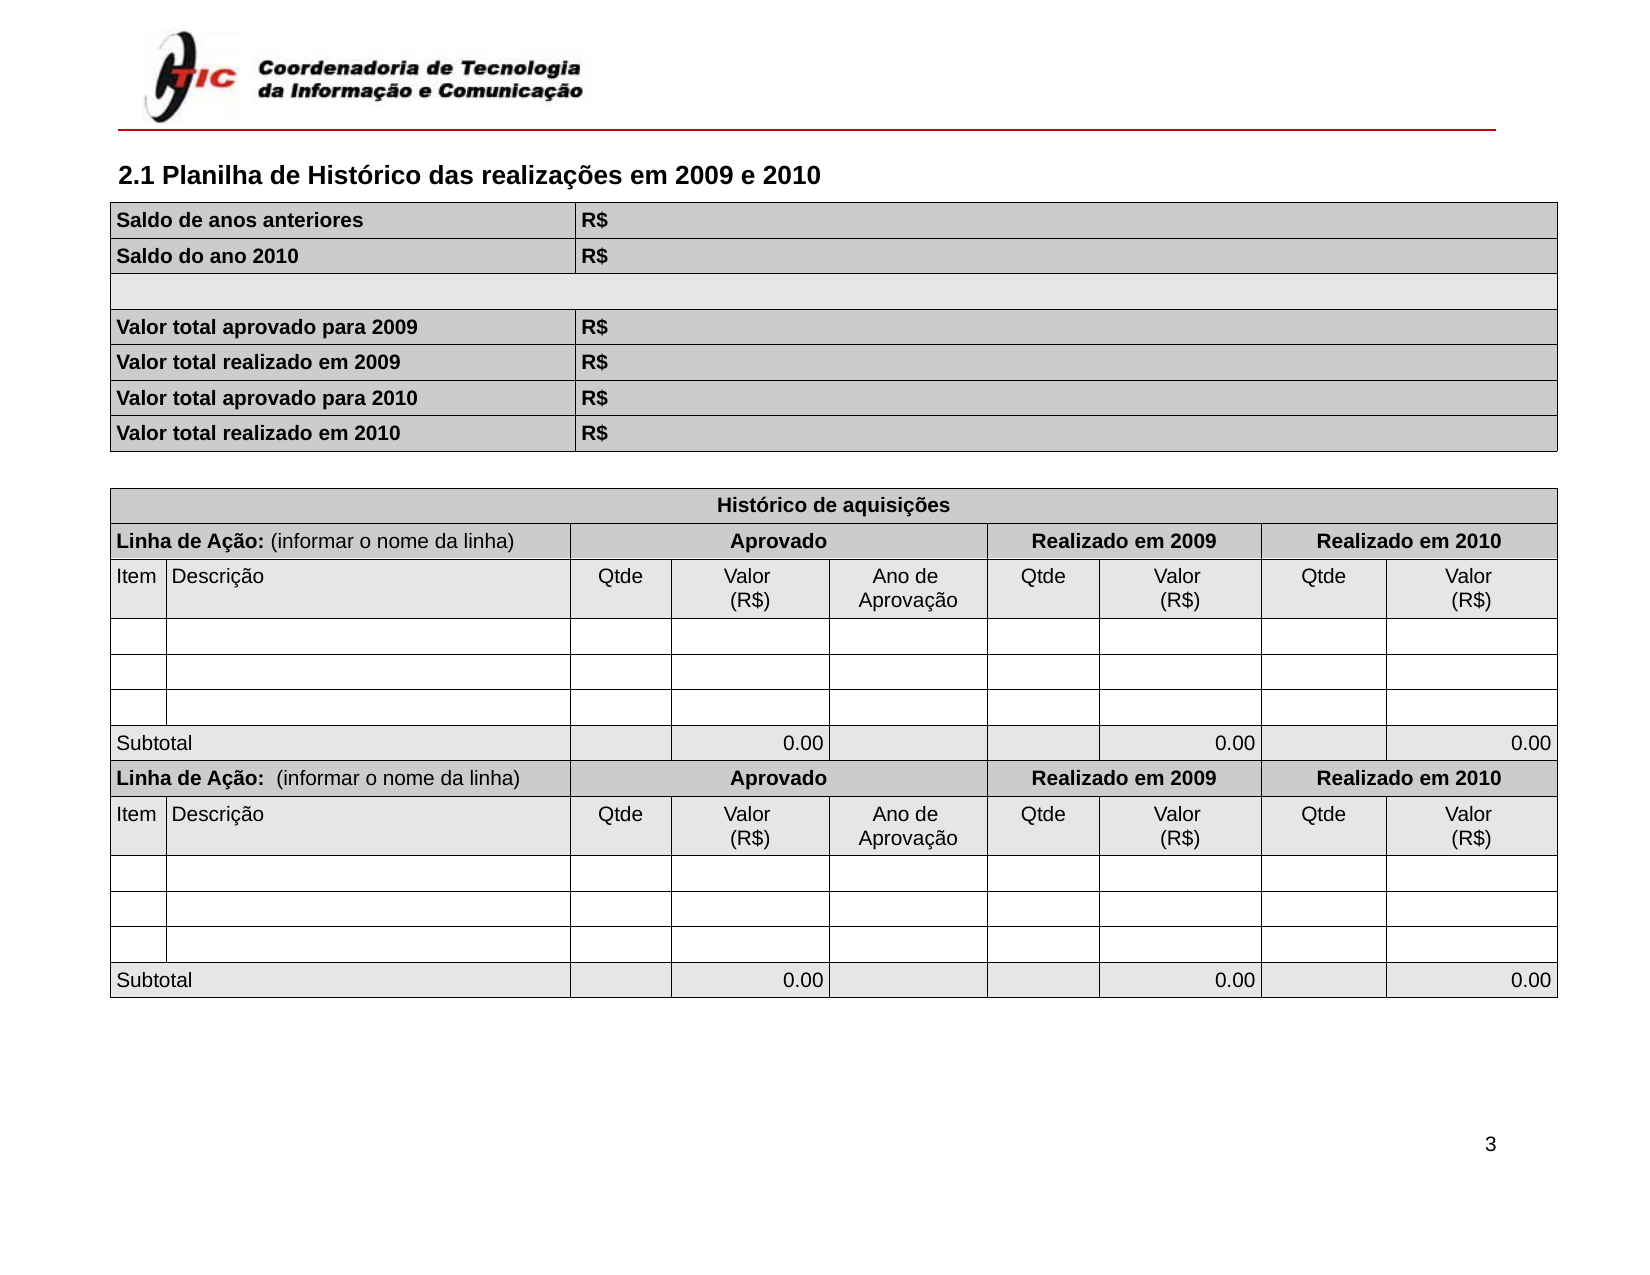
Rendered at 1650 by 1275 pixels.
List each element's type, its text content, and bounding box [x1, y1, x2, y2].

table_cell [830, 892, 987, 926]
table_cell R$ [576, 310, 1557, 344]
table_header R$ [576, 203, 1557, 238]
table_cell [571, 927, 671, 962]
table_cell [988, 619, 1099, 653]
table_cell [830, 856, 987, 891]
table_cell 0,00 [672, 726, 829, 760]
table_cell [1100, 856, 1261, 891]
table_cell Aprovado [571, 761, 987, 796]
table_cell [1387, 856, 1557, 891]
table_cell [167, 927, 570, 962]
table_cell Item [111, 560, 166, 618]
table_cell [1387, 690, 1557, 724]
table_cell [111, 690, 166, 724]
table_cell [167, 892, 570, 926]
table_cell R$ [576, 381, 1557, 415]
table_cell [571, 963, 671, 997]
table_cell [1100, 655, 1261, 689]
table_cell [672, 892, 829, 926]
table_cell 0,00 [672, 963, 829, 997]
table_cell [571, 655, 671, 689]
table_cell [830, 619, 987, 653]
table_cell [672, 655, 829, 689]
table_cell [571, 619, 671, 653]
table_cell Valor (R$) [672, 797, 829, 855]
table_cell Realizado em 2009 [988, 761, 1261, 796]
table_cell [1100, 892, 1261, 926]
table_cell [988, 726, 1099, 760]
table_cell Qtde [1262, 560, 1386, 618]
table_cell [1262, 927, 1386, 962]
table_cell Qtde [571, 797, 671, 855]
table_cell [111, 655, 166, 689]
table_cell [988, 927, 1099, 962]
table_cell [167, 856, 570, 891]
table_cell [672, 690, 829, 724]
table_cell R$ [576, 239, 1557, 273]
table_cell [830, 690, 987, 724]
table_cell Valor (R$) [1387, 560, 1557, 618]
table_cell Qtde [571, 560, 671, 618]
table_cell [1387, 619, 1557, 653]
table_cell [1387, 655, 1557, 689]
table_cell R$ [576, 345, 1557, 380]
table_cell [571, 856, 671, 891]
table_cell 0,00 [1387, 726, 1557, 760]
table_cell [672, 619, 829, 653]
table_cell [571, 726, 671, 760]
table_cell [571, 892, 671, 926]
table_cell [111, 619, 166, 653]
table_cell Ano de Aprovação [830, 797, 987, 855]
table_cell [672, 927, 829, 962]
table_cell Saldo do ano 2010 [111, 239, 575, 273]
table_cell [830, 655, 987, 689]
table_cell [830, 927, 987, 962]
table_cell Subtotal [111, 726, 570, 760]
table_cell Ano de Aprovação [830, 560, 987, 618]
table_cell [1100, 927, 1261, 962]
table_cell 0,00 [1100, 963, 1261, 997]
table_cell Qtde [988, 797, 1099, 855]
table_cell [1100, 690, 1261, 724]
table_cell Valor (R$) [672, 560, 829, 618]
table_cell [672, 856, 829, 891]
table_cell Valor (R$) [1387, 797, 1557, 855]
table_cell 0,00 [1387, 963, 1557, 997]
table_cell [1262, 619, 1386, 653]
table_cell Subtotal [111, 963, 570, 997]
table_cell [111, 274, 1557, 309]
table_cell Item [111, 797, 166, 855]
table_cell [1262, 892, 1386, 926]
table_cell Linha de Ação: (informar o nome da linha) [111, 761, 570, 796]
table_cell R$ [576, 416, 1557, 451]
table_cell Realizado em 2009 [988, 524, 1261, 558]
table_cell Descrição [167, 560, 570, 618]
table_cell [167, 619, 570, 653]
table_cell [571, 690, 671, 724]
picture [251, 48, 593, 106]
table_cell Valor (R$) [1100, 797, 1261, 855]
table_cell [830, 963, 987, 997]
table_cell [988, 892, 1099, 926]
table_cell Valor total aprovado para 2010 [111, 381, 575, 415]
table_cell [167, 690, 570, 724]
table_cell [1262, 726, 1386, 760]
table_cell [1262, 690, 1386, 724]
table_cell [1387, 927, 1557, 962]
table_cell [988, 655, 1099, 689]
table_cell Linha de Ação: (informar o nome da linha) [111, 524, 570, 558]
table_cell [1262, 655, 1386, 689]
table_cell [988, 856, 1099, 891]
table_cell Qtde [1262, 797, 1386, 855]
table_cell [167, 655, 570, 689]
table_cell [1387, 892, 1557, 926]
table_cell [111, 927, 166, 962]
table_cell [1100, 619, 1261, 653]
table_cell [1262, 963, 1386, 997]
table_cell [111, 892, 166, 926]
table_header Saldo de anos anteriores [111, 203, 575, 238]
table_cell Realizado em 2010 [1262, 761, 1557, 796]
table_cell [1262, 856, 1386, 891]
table_cell [830, 726, 987, 760]
table_cell Valor (R$) [1100, 560, 1261, 618]
table_cell [988, 690, 1099, 724]
table_cell [988, 963, 1099, 997]
table_header Histórico de aquisições [111, 489, 1557, 523]
picture [141, 28, 239, 125]
table_cell [111, 856, 166, 891]
table_cell Valor total realizado em 2010 [111, 416, 575, 451]
table_cell Qtde [988, 560, 1099, 618]
table_cell Realizado em 2010 [1262, 524, 1557, 558]
table_cell Valor total aprovado para 2009 [111, 310, 575, 344]
table_cell Valor total realizado em 2009 [111, 345, 575, 380]
subtitle 2.1 Planilha de Histórico das realizações em 2009 e 2010 [118, 160, 1532, 191]
table_cell 0,00 [1100, 726, 1261, 760]
table_cell Aprovado [571, 524, 987, 558]
table_cell Descrição [167, 797, 570, 855]
